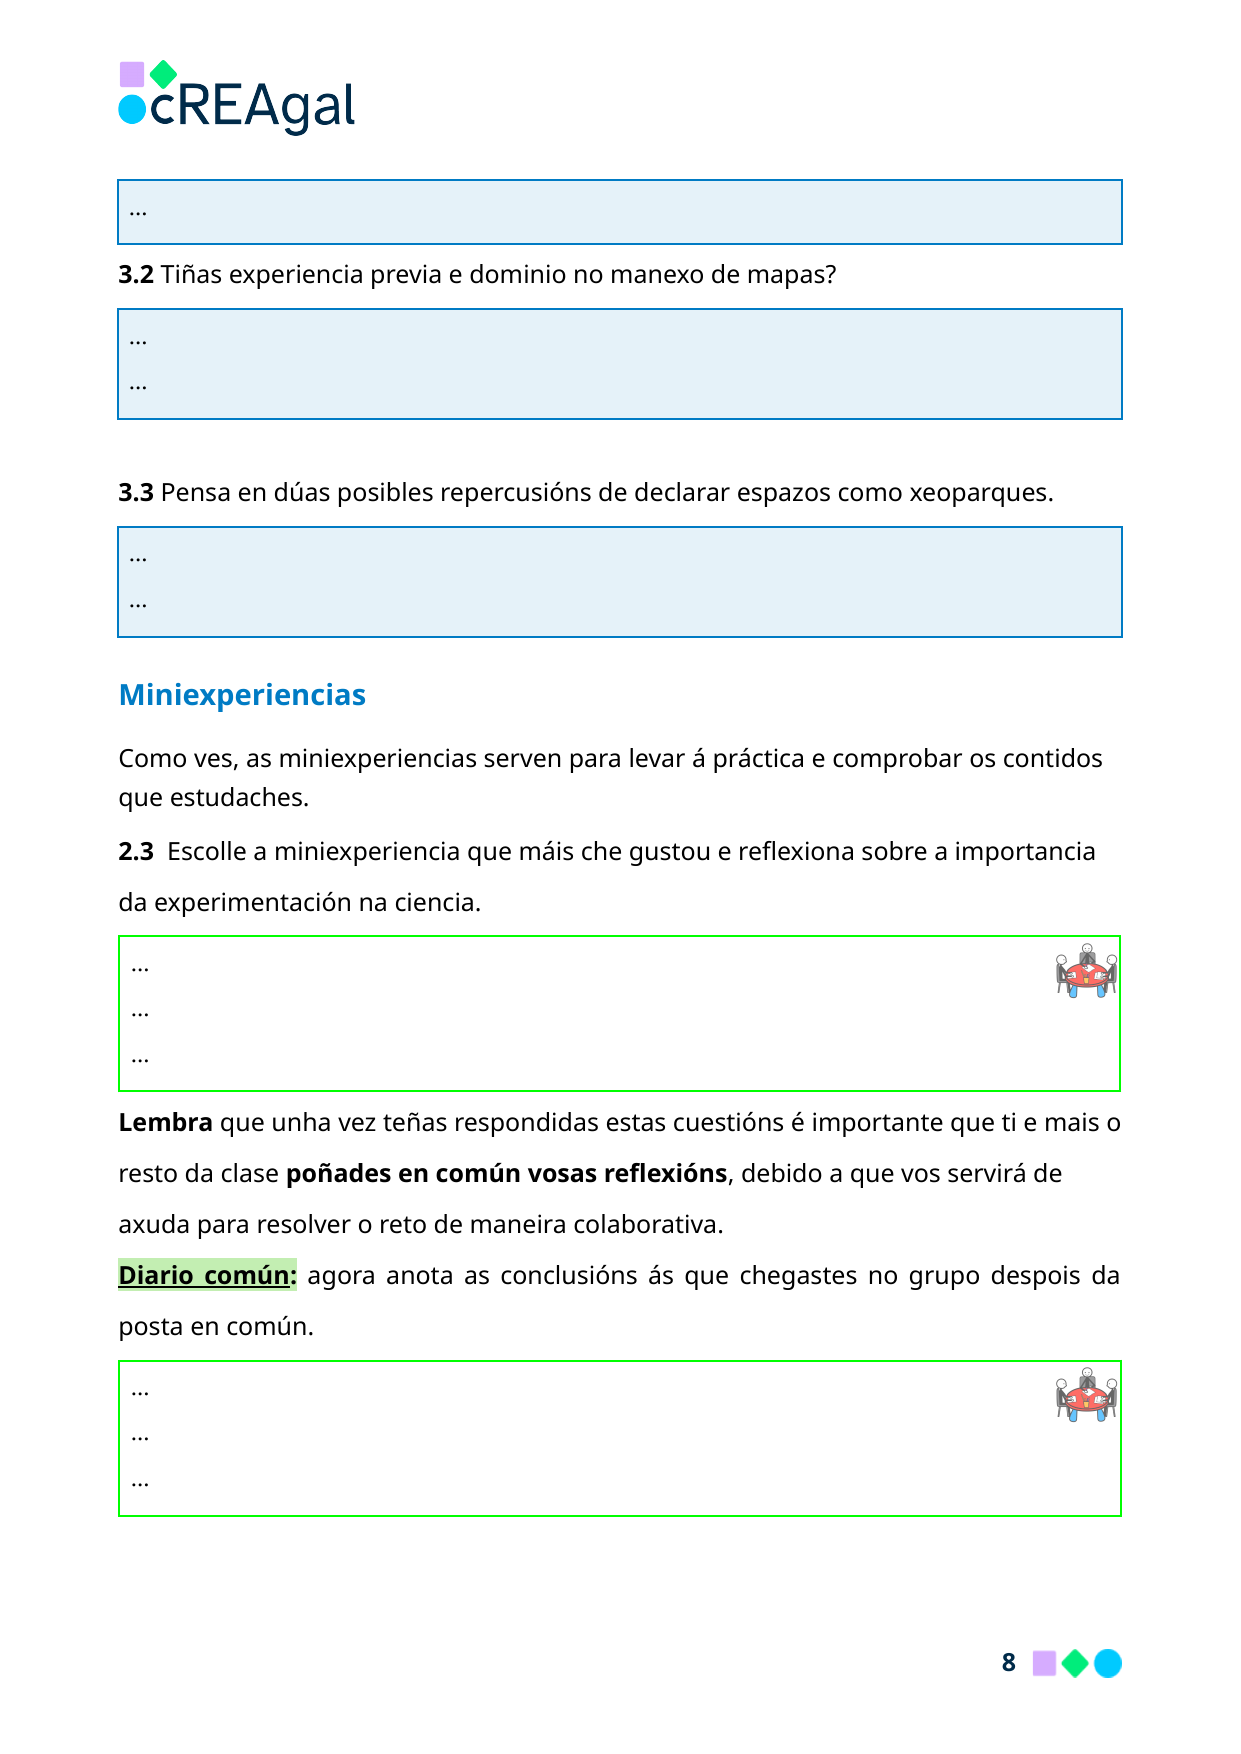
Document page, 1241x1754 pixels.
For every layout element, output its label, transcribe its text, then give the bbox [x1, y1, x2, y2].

text Como ves, as miniexperiencias serven para levar á práctica e comprobar os contidos que estudaches. [118, 740, 1122, 813]
text Diario común: agora anota as conclusións ás que chegastes no grupo despois da posta en común. [118, 1257, 1122, 1342]
text 3.3 Pensa en dúas posibles repercusións de declarar espazos como xeoparques. [118, 475, 1122, 509]
subtitle Miniexperiencias [118, 674, 1122, 714]
picture [1032, 1649, 1105, 1678]
picture [1112, 1649, 1122, 1660]
table_header ... ... ... [120, 1362, 1120, 1515]
picture [1111, 1666, 1122, 1678]
text 3.2 Tiñas experiencia previa e dominio no manexo de mapas? [118, 257, 1122, 291]
picture [118, 60, 355, 136]
text 2.3 Escolle a miniexperiencia que máis che gustou e reflexiona sobre a importancia da experimentación na ciencia. [118, 833, 1122, 918]
table_header ... ... [119, 310, 1121, 418]
text Lembra que unha vez teñas respondidas estas cuestións é importante que ti e mais o resto da clase poñades en común vosas reflexións, debido a que vos servirá de axuda para resolver o reto de maneira colaborativa. [118, 1104, 1122, 1240]
table_header ... ... ... [120, 937, 1119, 1090]
table_header ... [119, 181, 1121, 243]
table_header ... ... [119, 528, 1121, 636]
